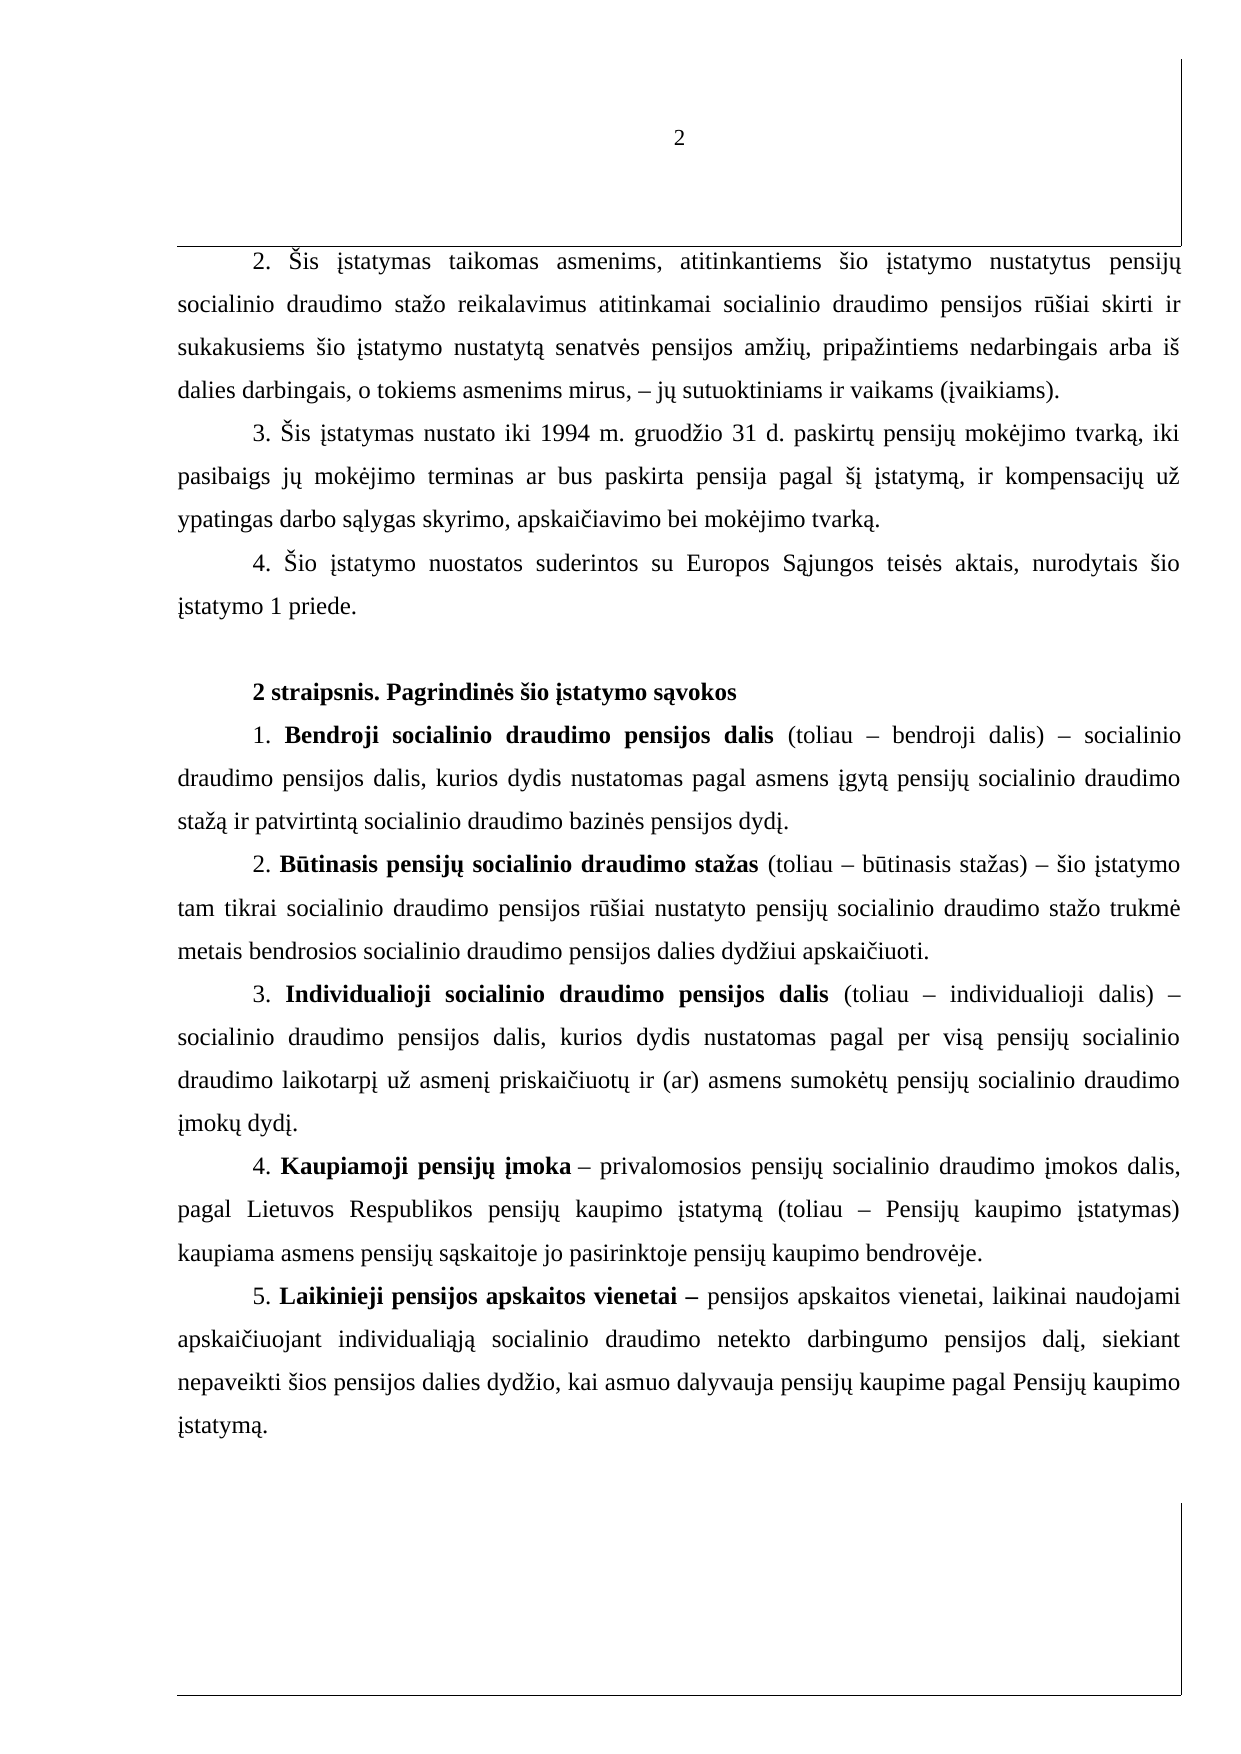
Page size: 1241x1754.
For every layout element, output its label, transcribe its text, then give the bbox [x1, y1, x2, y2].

text 2 straipsnis. Pagrindinės šio įstatymo sąvokos [177, 677, 1181, 706]
text 4. Kaupiamoji pensijų įmoka – privalomosios pensijų socialinio draudimo įmokos dalis, pagal Lietuvos Respublikos pensijų kaupimo įstatymą (toliau – Pensijų kaupimo įstatymas) kaupiama asmens pensijų sąskaitoje jo pasirinktoje pensijų kaupimo bendrovėje. [177, 1151, 1181, 1266]
text 3. Individualioji socialinio draudimo pensijos dalis (toliau – individualioji dalis) – socialinio draudimo pensijos dalis, kurios dydis nustatomas pagal per visą pensijų socialinio draudimo laikotarpį už asmenį priskaičiuotų ir (ar) asmens sumokėtų pensijų socialinio draudimo įmokų dydį. [177, 979, 1181, 1137]
text 1. Bendroji socialinio draudimo pensijos dalis (toliau – bendroji dalis) – socialinio draudimo pensijos dalis, kurios dydis nustatomas pagal asmens įgytą pensijų socialinio draudimo stažą ir patvirtintą socialinio draudimo bazinės pensijos dydį. [177, 720, 1181, 835]
text 5. Laikinieji pensijos apskaitos vienetai – pensijos apskaitos vienetai, laikinai naudojami apskaičiuojant individualiąją socialinio draudimo netekto darbingumo pensijos dalį, siekiant nepaveikti šios pensijos dalies dydžio, kai asmuo dalyvauja pensijų kaupime pagal Pensijų kaupimo įstatymą. [177, 1281, 1181, 1439]
text 2. Šis įstatymas taikomas asmenims, atitinkantiems šio įstatymo nustatytus pensijų socialinio draudimo stažo reikalavimus atitinkamai socialinio draudimo pensijos rūšiai skirti ir sukakusiems šio įstatymo nustatytą senatvės pensijos amžių, pripažintiems nedarbingais arba iš dalies darbingais, o tokiems asmenims mirus, – jų sutuoktiniams ir vaikams (įvaikiams). [177, 246, 1181, 404]
text 4. Šio įstatymo nuostatos suderintos su Europos Sąjungos teisės aktais, nurodytais šio įstatymo 1 priede. [177, 548, 1181, 619]
text 3. Šis įstatymas nustato iki 1994 m. gruodžio 31 d. paskirtų pensijų mokėjimo tvarką, iki pasibaigs jų mokėjimo terminas ar bus paskirta pensija pagal šį įstatymą, ir kompensacijų už ypatingas darbo sąlygas skyrimo, apskaičiavimo bei mokėjimo tvarką. [177, 418, 1181, 533]
text 2. Būtinasis pensijų socialinio draudimo stažas (toliau – būtinasis stažas) – šio įstatymo tam tikrai socialinio draudimo pensijos rūšiai nustatyto pensijų socialinio draudimo stažo trukmė metais bendrosios socialinio draudimo pensijos dalies dydžiui apskaičiuoti. [177, 849, 1181, 964]
